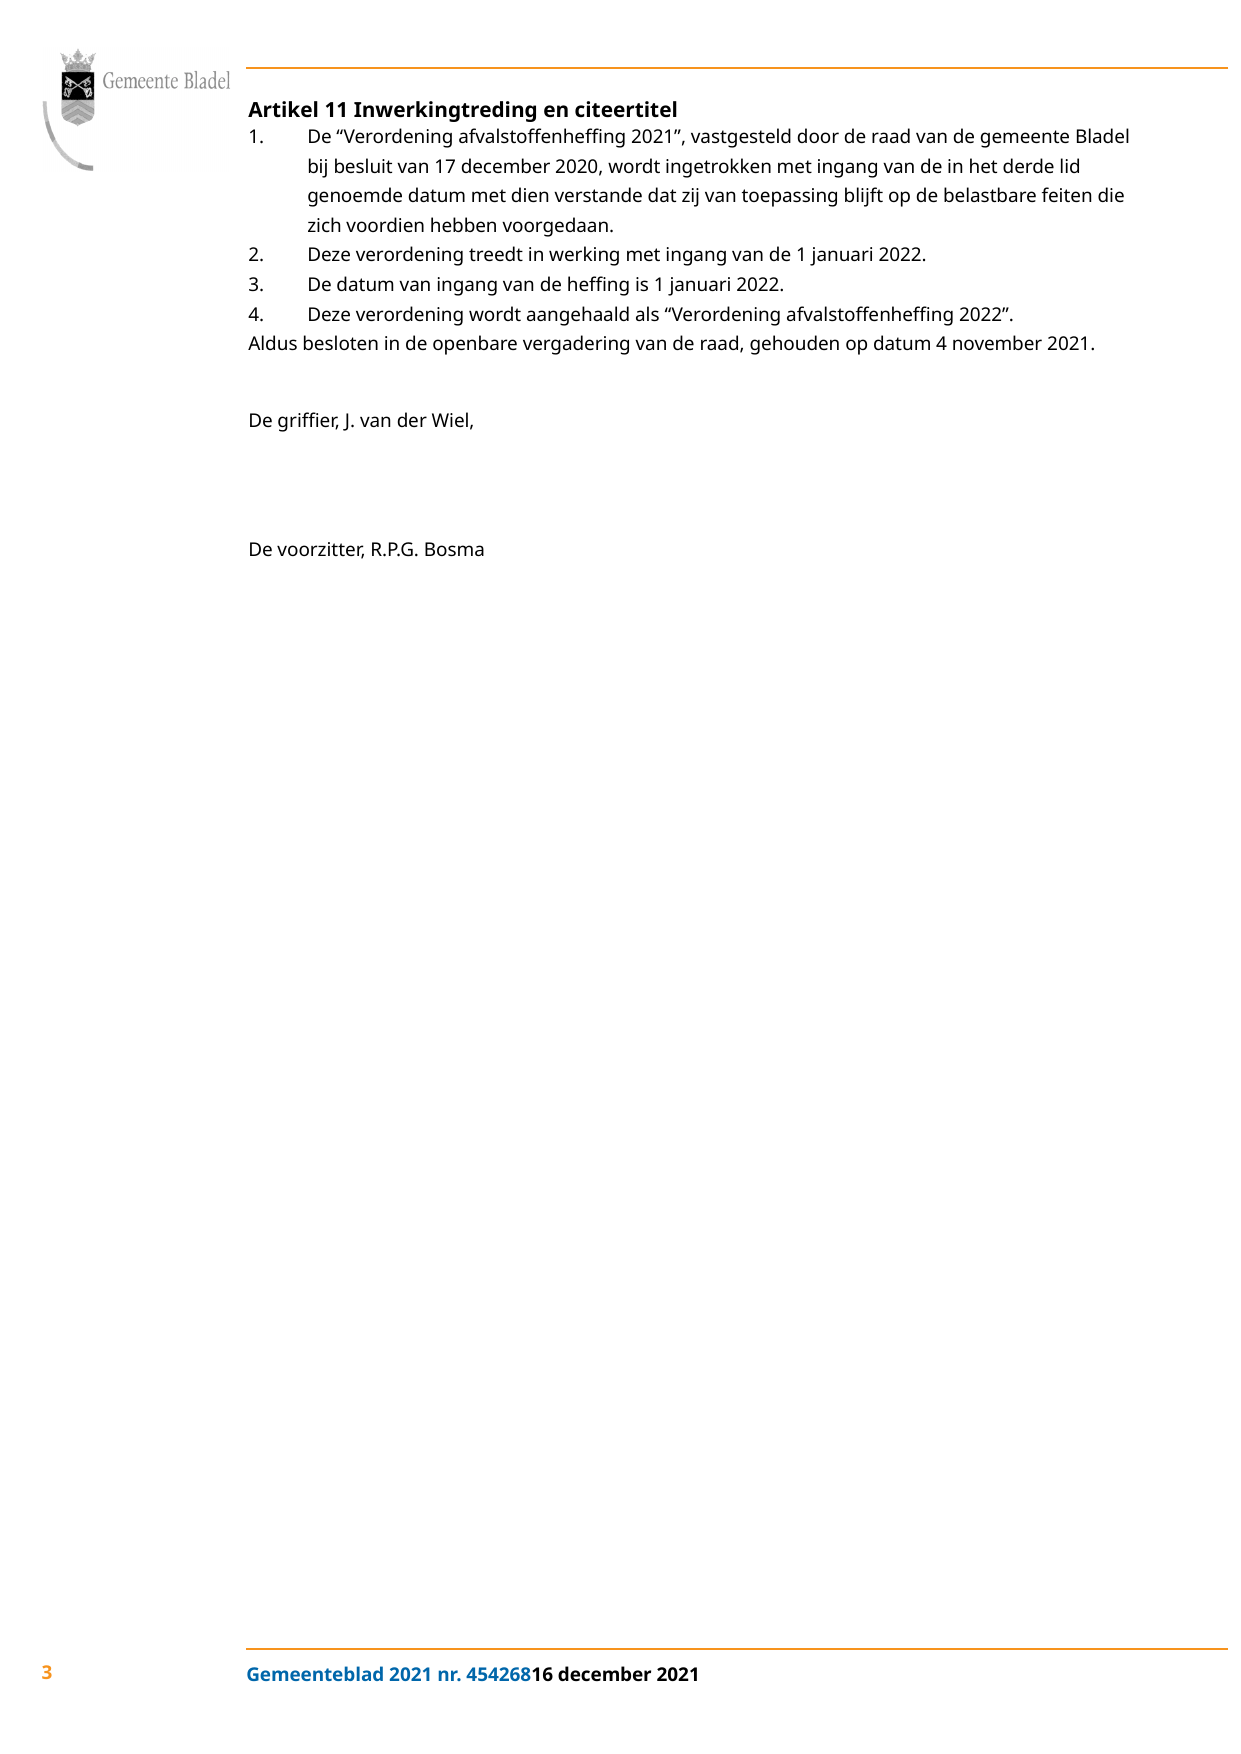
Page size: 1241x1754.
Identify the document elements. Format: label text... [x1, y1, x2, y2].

picture [41, 47, 231, 172]
text De voorzitter, R.P.G. Bosma [248, 536, 1152, 562]
text Artikel 11 Inwerkingtreding en citeertitel [248, 95, 1152, 123]
text Aldus besloten in de openbare vergadering van de raad, gehouden op datum 4 november 2021. [248, 330, 1152, 356]
list Deze verordening treedt in werking met ingang van de 1 januari 2022. [248, 242, 1152, 267]
list Deze verordening wordt aangehaald als “Verordening afvalstoffenheffing 2022”. [248, 301, 1152, 326]
list De “Verordening afvalstoffenheffing 2021”, vastgesteld door de raad van de gemeente Bladel bij besluit van 17 december 2020, wordt ingetrokken met ingang van de in het derde lid genoemde datum met dien verstande dat zij van toepassing blijft op de belastbare feiten die zich voordien hebben voorgedaan. [248, 123, 1152, 238]
text De griffier, J. van der Wiel, [248, 407, 1152, 433]
list De datum van ingang van de heffing is 1 januari 2022. [248, 271, 1152, 297]
